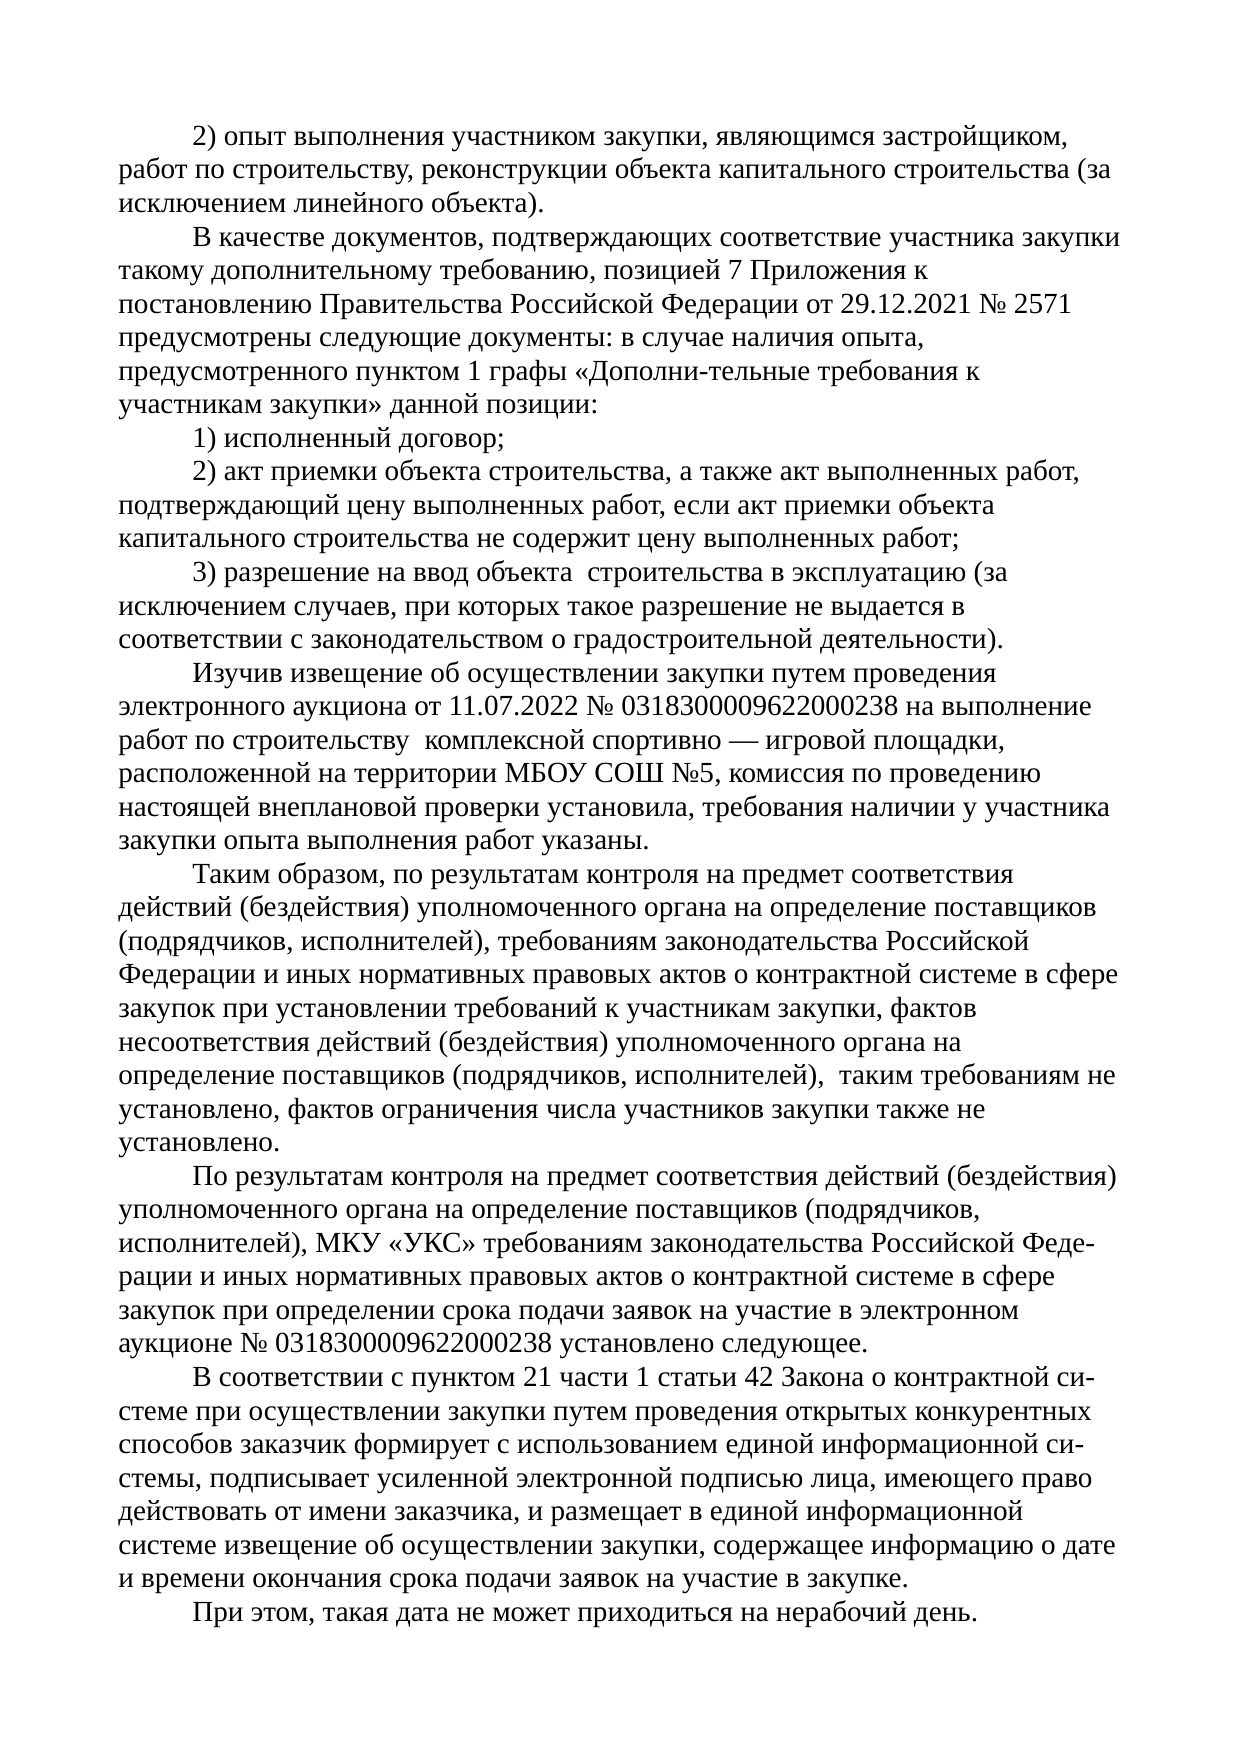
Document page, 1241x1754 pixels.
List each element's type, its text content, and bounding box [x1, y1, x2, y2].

text 2) акт приемки объекта строительства, а также акт выполненных работ, подтверждающий цену выполненных работ, если акт приемки объекта капитального строительства не содержит цену выполненных работ; [118, 453, 1122, 554]
text В качестве документов, подтверждающих соответствие участника закупки такому дополнительному требованию, позицией 7 Приложения к постановлению Правительства Российской Федерации от 29.12.2021 № 2571 предусмотрены следующие документы: в случае наличия опыта, предусмотренного пунктом 1 графы «Дополни-тельные требования к участникам закупки» данной позиции: [118, 219, 1122, 420]
text Изучив извещение об осуществлении закупки путем проведения электронного аукциона от 11.07.2022 № 0318300009622000238 на выполнение работ по строительству комплексной спортивно — игровой площадки, расположенной на территории МБОУ СОШ №5, комиссия по проведению настоящей внеплановой проверки установила, требования наличии у участника закупки опыта выполнения работ указаны. [118, 655, 1122, 856]
text 3) разрешение на ввод объекта строительства в эксплуатацию (за исключением случаев, при которых такое разрешение не выдается в соответствии с законодательством о градостроительной деятельности). [118, 554, 1122, 655]
text 1) исполненный договор; [118, 420, 1122, 453]
text Таким образом, по результатам контроля на предмет соответствия действий (бездействия) уполномоченного органа на определение поставщиков (подрядчиков, исполнителей), требованиям законодательства Российской Федерации и иных нормативных правовых актов о контрактной системе в сфере закупок при установлении требований к участникам закупки, фактов несоответствия действий (бездействия) уполномоченного органа на определение поставщиков (подрядчиков, исполнителей), таким требованиям не установлено, фактов ограничения числа участников закупки также не установлено. [118, 856, 1122, 1158]
text В соответствии с пунктом 21 части 1 статьи 42 Закона о контрактной си-стеме при осуществлении закупки путем проведения открытых конкурентных способов заказчик формирует с использованием единой информационной си-стемы, подписывает усиленной электронной подписью лица, имеющего право действовать от имени заказчика, и размещает в единой информационной системе извещение об осуществлении закупки, содержащее информацию о дате и времени окончания срока подачи заявок на участие в закупке. [118, 1359, 1122, 1594]
text 2) опыт выполнения участником закупки, являющимся застройщиком, работ по строительству, реконструкции объекта капитального строительства (за исключением линейного объекта). [118, 118, 1122, 219]
text По результатам контроля на предмет соответствия действий (бездействия) уполномоченного органа на определение поставщиков (подрядчиков, исполнителей), МКУ «УКС» требованиям законодательства Российской Феде-рации и иных нормативных правовых актов о контрактной системе в сфере закупок при определении срока подачи заявок на участие в электронном аукционе № 0318300009622000238 установлено следующее. [118, 1158, 1122, 1359]
text При этом, такая дата не может приходиться на нерабочий день. [118, 1594, 1122, 1627]
